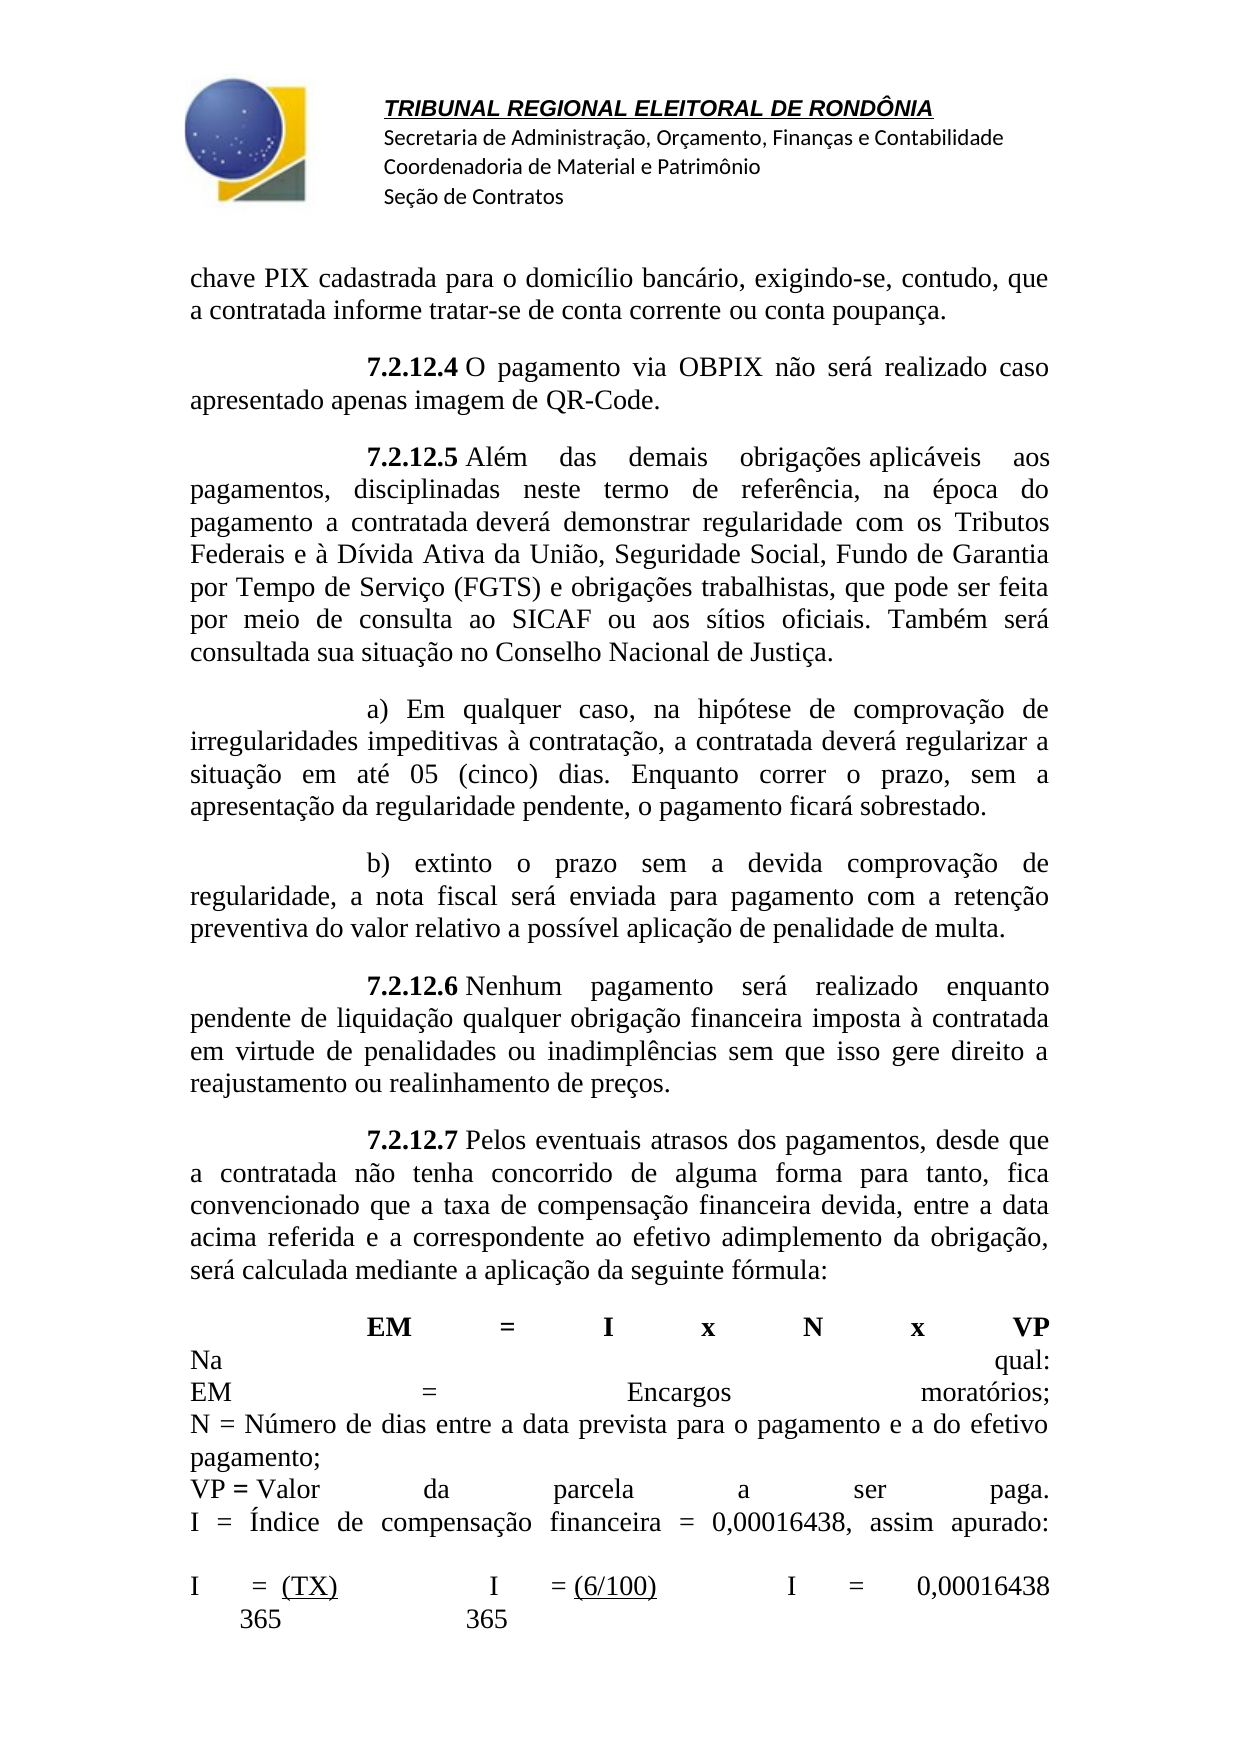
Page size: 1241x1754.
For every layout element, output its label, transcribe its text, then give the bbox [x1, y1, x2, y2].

text 7.2.12.4 O pagamento via OBPIX não será realizado caso apresentado apenas imagem de QR-Code. [190, 350, 1051, 415]
text 7.2.12.7 Pelos eventuais atrasos dos pagamentos, desde que a contratada não tenha concorrido de alguma forma para tanto, fica convencionado que a taxa de compensação financeira devida, entre a data acima referida e a correspondente ao efetivo adimplemento da obrigação, será calculada mediante a aplicação da seguinte fórmula: [190, 1123, 1051, 1285]
text b) extinto o prazo sem a devida comprovação de regularidade, a nota fiscal será enviada para pagamento com a retenção preventiva do valor relativo a possível aplicação de penalidade de multa. [190, 847, 1051, 944]
text a) Em qualquer caso, na hipótese de comprovação de irregularidades impeditivas à contratação, a contratada deverá regularizar a situação em até 05 (cinco) dias. Enquanto correr o prazo, sem a apresentação da regularidade pendente, o pagamento ficará sobrestado. [190, 692, 1051, 822]
text 7.2.12.5 Além das demais obrigações aplicáveis aos pagamentos, disciplinadas neste termo de referência, na época do pagamento a contratada deverá demonstrar regularidade com os Tributos Federais e à Dívida Ativa da União, Seguridade Social, Fundo de Garantia por Tempo de Serviço (FGTS) e obrigações trabalhistas, que pode ser feita por meio de consulta ao SICAF ou aos sítios oficiais. Também será consultada sua situação no Conselho Nacional de Justiça. [190, 440, 1051, 667]
text 7.2.12.6 Nenhum pagamento será realizado enquanto pendente de liquidação qualquer obrigação financeira imposta à contratada em virtude de penalidades ou inadimplências sem que isso gere direito a reajustamento ou realinhamento de preços. [190, 969, 1051, 1098]
text chave PIX cadastrada para o domicílio bancário, exigindo-se, contudo, que a contratada informe tratar-se de conta corrente ou conta poupança. [190, 261, 1051, 325]
text EM = I x N x VP Na qual: EM = Encargos moratórios; N = Número de dias entre a data prevista para o pagamento e a do efetivo pagamento; VP = Valor da parcela a ser paga. I = Índice de compensação financeira = 0,00016438, assim apurado: I = (TX) I = (6/100) I = 0,00016438 365 365 [190, 1310, 1051, 1634]
